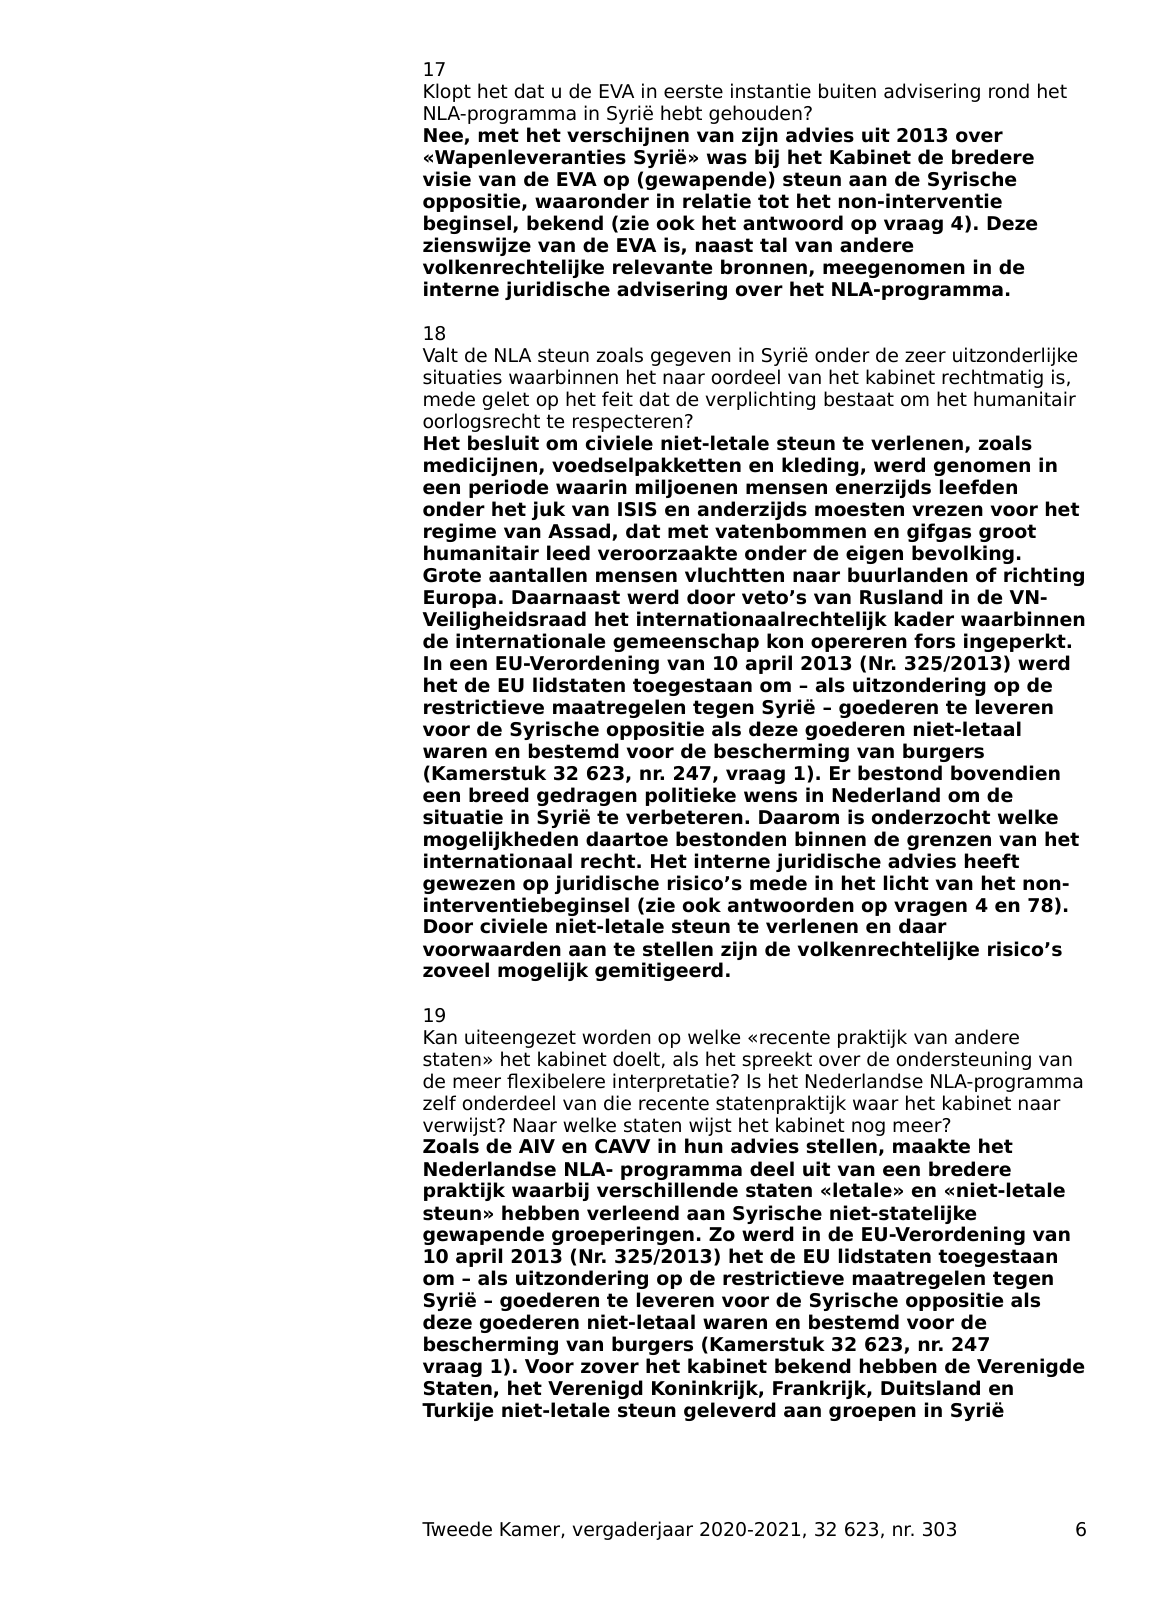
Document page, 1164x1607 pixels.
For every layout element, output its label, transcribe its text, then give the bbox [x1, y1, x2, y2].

text Zoals de AIV en CAVV in hun advies stellen, maakte het Nederlandse NLA- programma deel uit van een bredere praktijk waarbij verschillende staten «letale» en «niet-letale steun» hebben verleend aan Syrische niet-statelijke gewapende groeperingen. Zo werd in de EU-Verordening van 10 april 2013 (Nr. 325/2013) het de EU lidstaten toegestaan om – als uitzondering op de restrictieve maatregelen tegen Syrië – goederen te leveren voor de Syrische oppositie als deze goederen niet-letaal waren en bestemd voor de bescherming van burgers (Kamerstuk 32 623, nr. 247 vraag 1). Voor zover het kabinet bekend hebben de Verenigde Staten, het Verenigd Koninkrijk, Frankrijk, Duitsland en Turkije niet-letale steun geleverd aan groepen in Syrië [422, 1136, 1087, 1422]
text Het besluit om civiele niet-letale steun te verlenen, zoals medicijnen, voedselpakketten en kleding, werd genomen in een periode waarin miljoenen mensen enerzijds leefden onder het juk van ISIS en anderzijds moesten vrezen voor het regime van Assad, dat met vatenbommen en gifgas groot humanitair leed veroorzaakte onder de eigen bevolking. Grote aantallen mensen vluchtten naar buurlanden of richting Europa. Daarnaast werd door veto’s van Rusland in de VN-Veiligheidsraad het internationaalrechtelijk kader waarbinnen de internationale gemeenschap kon opereren fors ingeperkt. In een EU-Verordening van 10 april 2013 (Nr. 325/2013) werd het de EU lidstaten toegestaan om – als uitzondering op de restrictieve maatregelen tegen Syrië – goederen te leveren voor de Syrische oppositie als deze goederen niet-letaal waren en bestemd voor de bescherming van burgers (Kamerstuk 32 623, nr. 247, vraag 1). Er bestond bovendien een breed gedragen politieke wens in Nederland om de situatie in Syrië te verbeteren. Daarom is onderzocht welke mogelijkheden daartoe bestonden binnen de grenzen van het internationaal recht. Het interne juridische advies heeft gewezen op juridische risico’s mede in het licht van het non-interventiebeginsel (zie ook antwoorden op vragen 4 en 78). Door civiele niet-letale steun te verlenen en daar voorwaarden aan te stellen zijn de volkenrechtelijke risico’s zoveel mogelijk gemitigeerd. [422, 433, 1087, 982]
text Kan uiteengezet worden op welke «recente praktijk van andere staten» het kabinet doelt, als het spreekt over de ondersteuning van de meer flexibelere interpretatie? Is het Nederlandse NLA-programma zelf onderdeel van die recente statenpraktijk waar het kabinet naar verwijst? Naar welke staten wijst het kabinet nog meer? [422, 1027, 1087, 1136]
text 18 [422, 323, 1087, 345]
text Valt de NLA steun zoals gegeven in Syrië onder de zeer uitzonderlijke situaties waarbinnen het naar oordeel van het kabinet rechtmatig is, mede gelet op het feit dat de verplichting bestaat om het humanitair oorlogsrecht te respecteren? [422, 345, 1087, 433]
text Klopt het dat u de EVA in eerste instantie buiten advisering rond het NLA-programma in Syrië hebt gehouden? [422, 81, 1087, 125]
text Nee, met het verschijnen van zijn advies uit 2013 over «Wapenleveranties Syrië» was bij het Kabinet de bredere visie van de EVA op (gewapende) steun aan de Syrische oppositie, waaronder in relatie tot het non-interventie beginsel, bekend (zie ook het antwoord op vraag 4). Deze zienswijze van de EVA is, naast tal van andere volkenrechtelijke relevante bronnen, meegenomen in de interne juridische advisering over het NLA-programma. [422, 125, 1087, 301]
text 19 [422, 1004, 1087, 1027]
text 17 [422, 59, 1087, 81]
